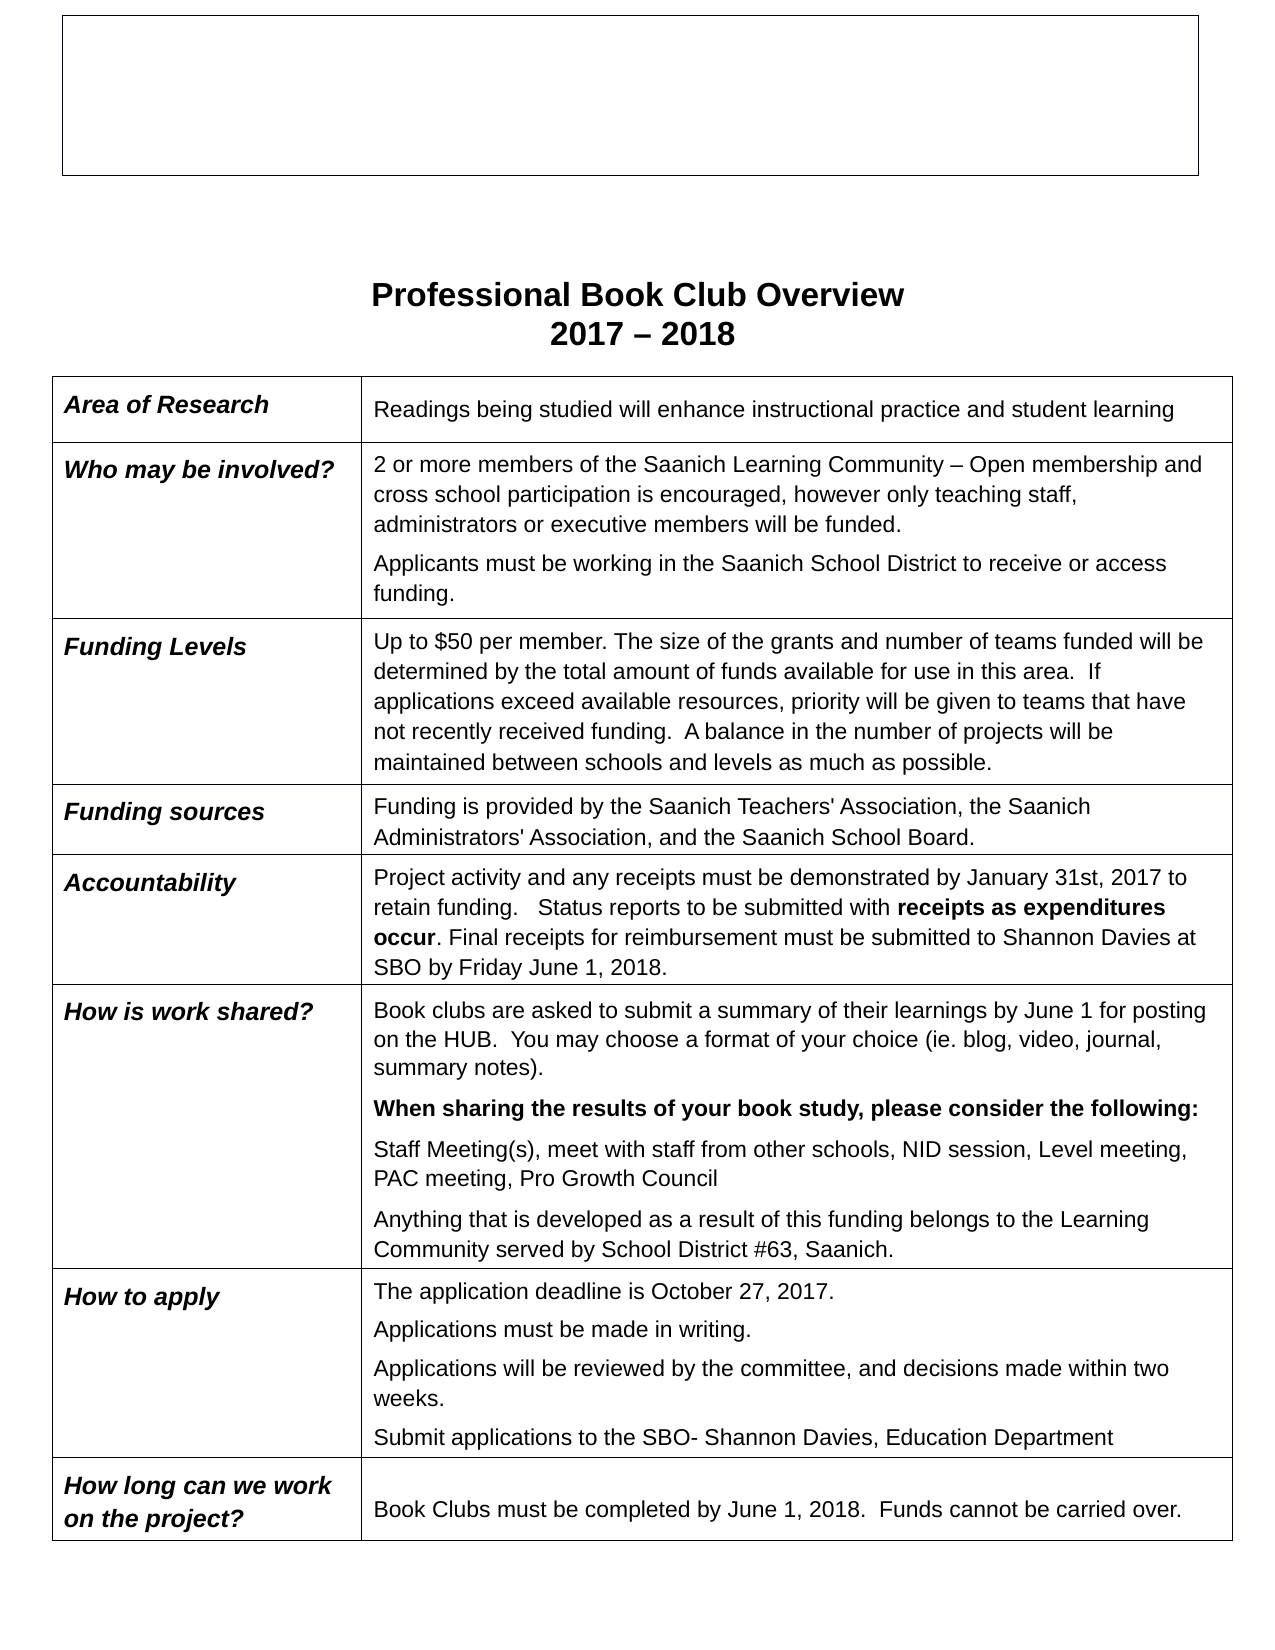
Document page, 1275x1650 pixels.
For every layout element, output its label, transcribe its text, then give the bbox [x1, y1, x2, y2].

table_cell Who may be involved? [53, 443, 361, 618]
table_cell Book clubs are asked to submit a summary of their learnings by June 1 for posting on the HUB. You may choose a format of your choice (ie. blog, video, journal, summary notes). When sharing the results of your book study, please consider the following: Staff Meeting(s), meet with staff from other schools, NID session, Level meeting, PAC meeting, Pro Growth Council Anything that is developed as a result of this funding belongs to the Learning Community served by School District #63, Saanich. [362, 985, 1232, 1268]
table_cell Funding Levels [53, 619, 361, 784]
table_cell Funding is provided by the Saanich Teachers' Association, the Saanich Administrators' Association, and the Saanich School Board. [362, 785, 1232, 854]
table_header Area of Research [53, 377, 361, 442]
table_cell Book Clubs must be completed by June 1, 2018. Funds cannot be carried over. [362, 1458, 1232, 1540]
text Professional Book Club Overview [74, 275, 1211, 314]
table_cell Up to $50 per member. The size of the grants and number of teams funded will be determined by the total amount of funds available for use in this area. If applications exceed available resources, priority will be given to teams that have not recently received funding. A balance in the number of projects will be maintained between schools and levels as much as possible. [362, 619, 1232, 784]
table_header Readings being studied will enhance instructional practice and student learning [362, 377, 1232, 442]
table_cell Funding sources [53, 785, 361, 854]
table_cell How is work shared? [53, 985, 361, 1268]
table_cell How to apply [53, 1269, 361, 1457]
table_cell The application deadline is October 27, 2017. Applications must be made in writing. Applications will be reviewed by the committee, and decisions made within two weeks. Submit applications to the SBO- Shannon Davies, Education Department [362, 1269, 1232, 1457]
text 2017 – 2018 [74, 314, 1211, 352]
table_header [63, 16, 1198, 175]
table_cell Accountability [53, 855, 361, 984]
table_cell Project activity and any receipts must be demonstrated by January 31st, 2017 to retain funding. Status reports to be submitted with receipts as expenditures occur. Final receipts for reimbursement must be submitted to Shannon Davies at SBO by Friday June 1, 2018. [362, 855, 1232, 984]
table_cell 2 or more members of the Saanich Learning Community – Open membership and cross school participation is encouraged, however only teaching staff, administrators or executive members will be funded. Applicants must be working in the Saanich School District to receive or access funding. [362, 443, 1232, 618]
table_cell How long can we work on the project? [53, 1458, 361, 1540]
